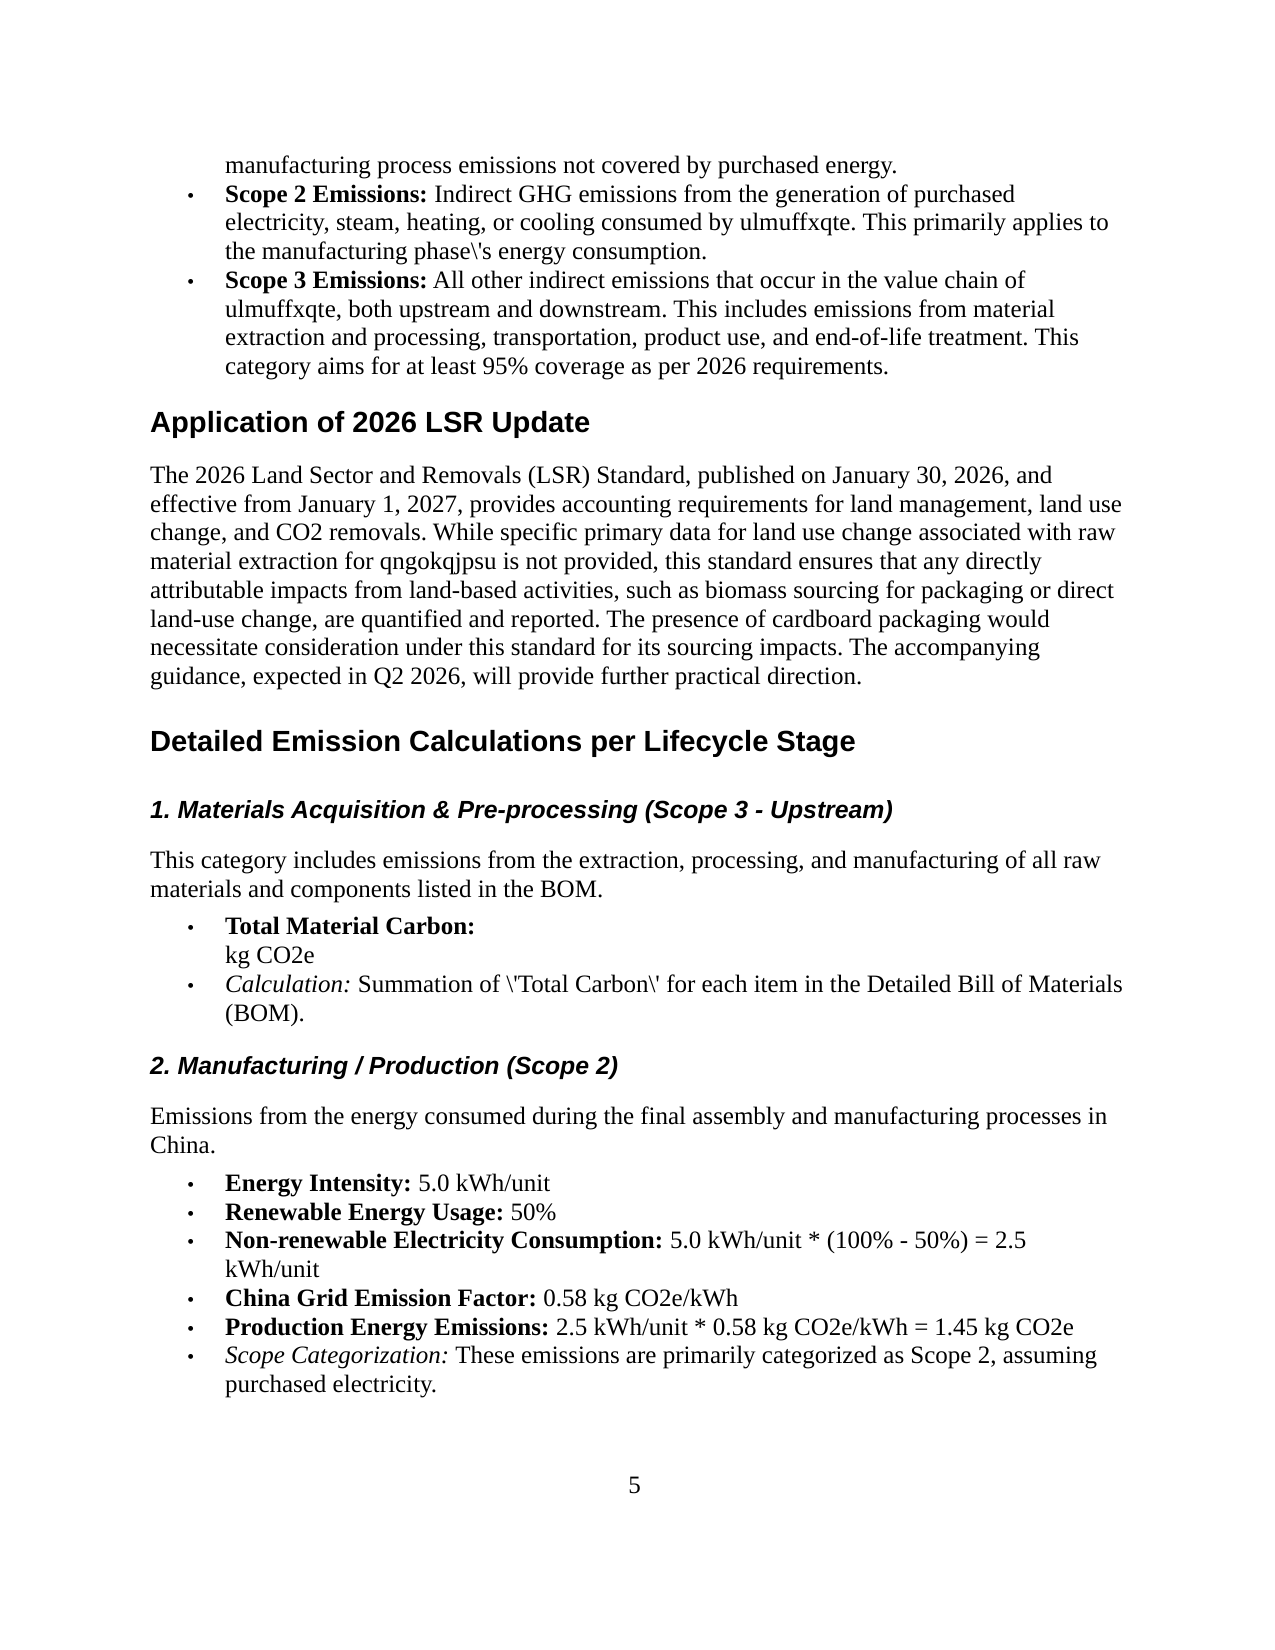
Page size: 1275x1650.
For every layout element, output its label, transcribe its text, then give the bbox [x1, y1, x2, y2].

text The 2026 Land Sector and Removals (LSR) Standard, published on January 30, 2026, and effective from January 1, 2027, provides accounting requirements for land management, land use change, and CO2 removals. While specific primary data for land use change associated with raw material extraction for qngokqjpsu is not provided, this standard ensures that any directly attributable impacts from land-based activities, such as biomass sourcing for packaging or direct land-use change, are quantified and reported. The presence of cardboard packaging would necessitate consideration under this standard for its sourcing impacts. The accompanying guidance, expected in Q2 2026, will provide further practical direction. [150, 460, 1125, 690]
text This category includes emissions from the extraction, processing, and manufacturing of all raw materials and components listed in the BOM. [150, 845, 1125, 902]
text Emissions from the energy consumed during the final assembly and manufacturing processes in China. [150, 1101, 1125, 1159]
list Production Energy Emissions: 2.5 kWh/unit * 0.58 kg CO2e/kWh = 1.45 kg CO2e [187, 1312, 1125, 1340]
list Non-renewable Electricity Consumption: 5.0 kWh/unit * (100% - 50%) = 2.5 kWh/unit [187, 1225, 1125, 1283]
list China Grid Emission Factor: 0.58 kg CO2e/kWh [187, 1283, 1125, 1312]
list Scope Categorization: These emissions are primarily categorized as Scope 2, assuming purchased electricity. [187, 1340, 1125, 1398]
list Calculation: Summation of \'Total Carbon\' for each item in the Detailed Bill of Materials (BOM). [187, 969, 1125, 1026]
subtitle Detailed Emission Calculations per Lifecycle Stage [150, 724, 1125, 757]
list kg CO2e [187, 940, 1125, 969]
subtitle Application of 2026 LSR Update [150, 405, 1125, 438]
list manufacturing process emissions not covered by purchased energy. [187, 150, 1125, 179]
list Scope 2 Emissions: Indirect GHG emissions from the generation of purchased electricity, steam, heating, or cooling consumed by ulmuffxqte. This primarily applies to the manufacturing phase\'s energy consumption. [187, 179, 1125, 265]
list Renewable Energy Usage: 50% [187, 1197, 1125, 1225]
list Energy Intensity: 5.0 kWh/unit [187, 1168, 1125, 1197]
subtitle 2. Manufacturing / Production (Scope 2) [150, 1051, 1125, 1080]
subtitle 1. Materials Acquisition & Pre-processing (Scope 3 - Upstream) [150, 795, 1125, 823]
list Total Material Carbon: [187, 911, 1125, 940]
list Scope 3 Emissions: All other indirect emissions that occur in the value chain of ulmuffxqte, both upstream and downstream. This includes emissions from material extraction and processing, transportation, product use, and end-of-life treatment. This category aims for at least 95% coverage as per 2026 requirements. [187, 265, 1125, 380]
